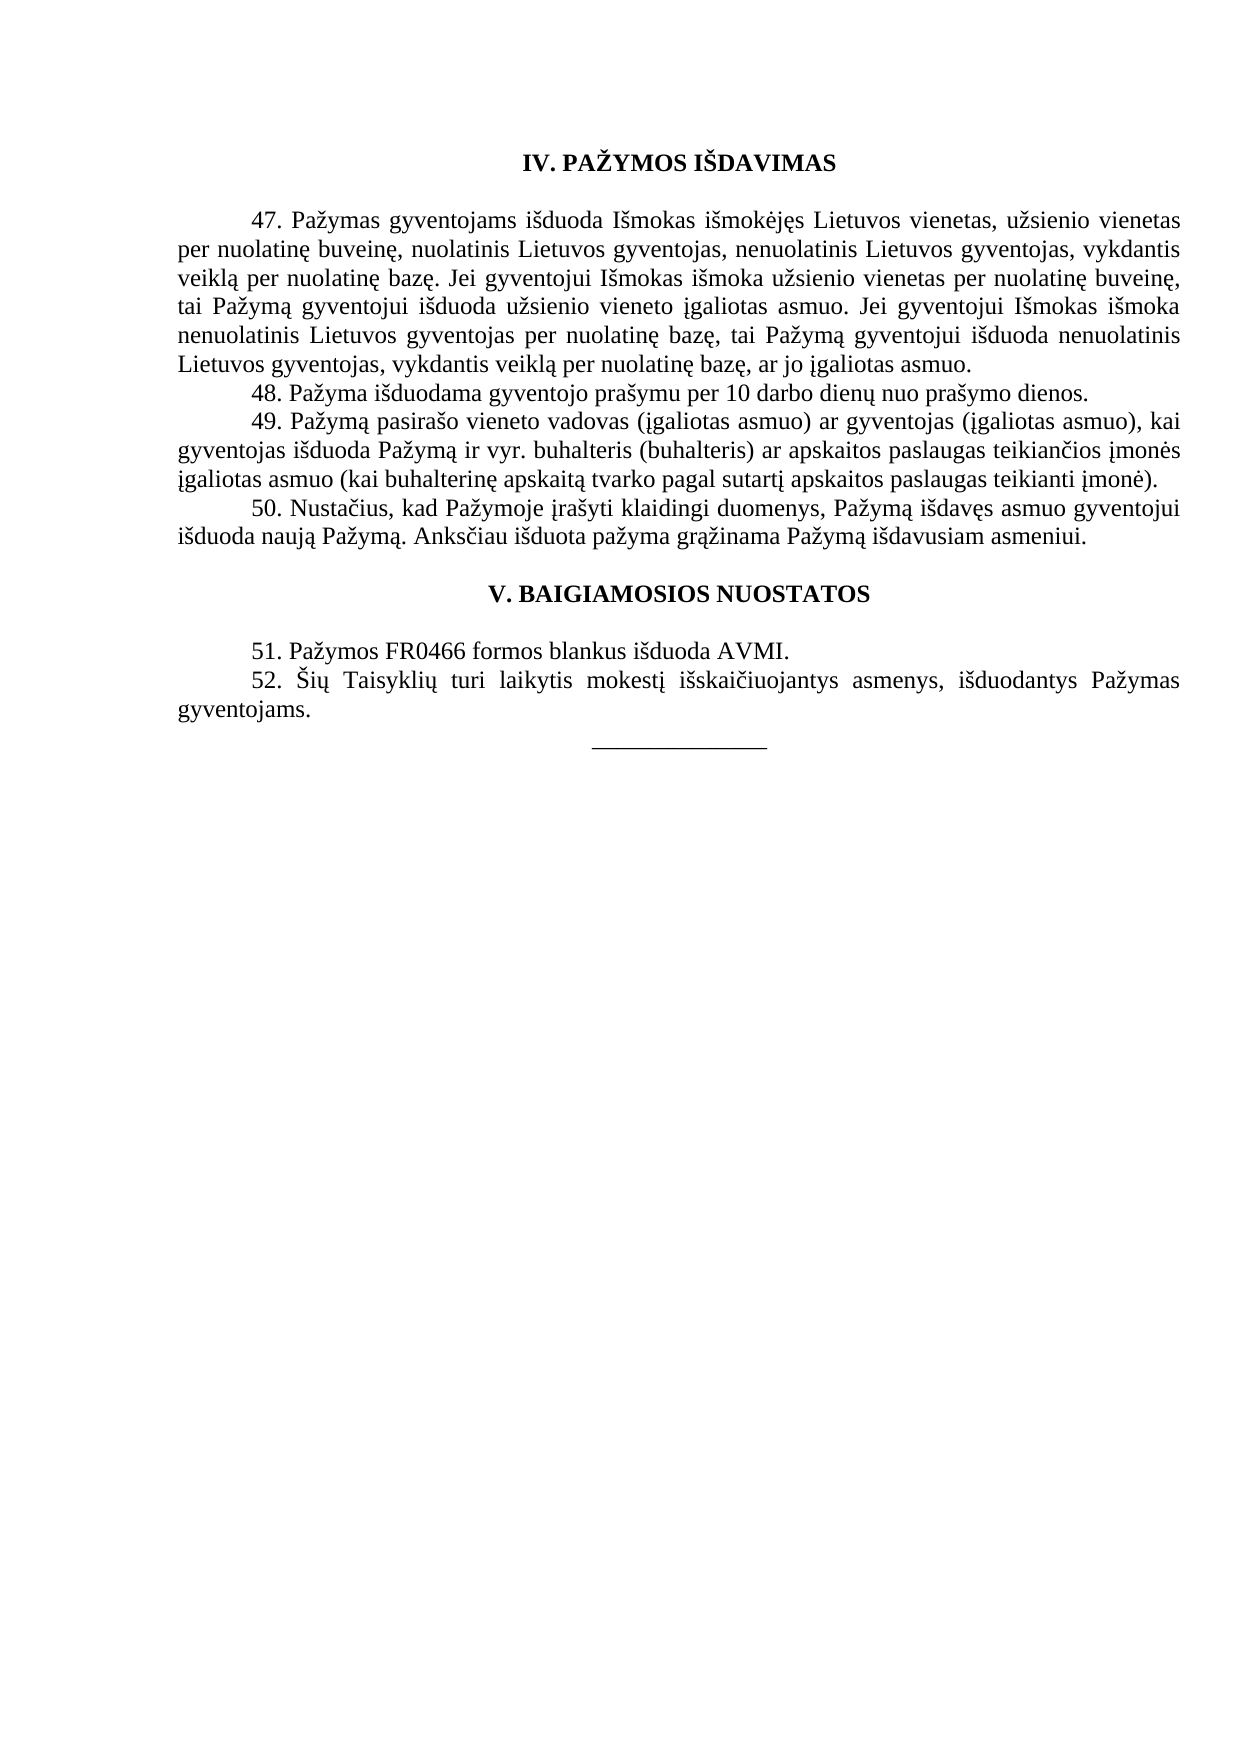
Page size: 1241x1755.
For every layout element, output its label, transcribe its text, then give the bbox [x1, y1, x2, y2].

text 47. Pažymas gyventojams išduoda Išmokas išmokėjęs Lietuvos vienetas, užsienio vienetas per nuolatinę buveinę, nuolatinis Lietuvos gyventojas, nenuolatinis Lietuvos gyventojas, vykdantis veiklą per nuolatinę bazę. Jei gyventojui Išmokas išmoka užsienio vienetas per nuolatinę buveinę, tai Pažymą gyventojui išduoda užsienio vieneto įgaliotas asmuo. Jei gyventojui Išmokas išmoka nenuolatinis Lietuvos gyventojas per nuolatinę bazę, tai Pažymą gyventojui išduoda nenuolatinis Lietuvos gyventojas, vykdantis veiklą per nuolatinę bazę, ar jo įgaliotas asmuo. [177, 205, 1181, 378]
text 52. Šių Taisyklių turi laikytis mokestį išskaičiuojantys asmenys, išduodantys Pažymas gyventojams. [177, 665, 1181, 723]
text 49. Pažymą pasirašo vieneto vadovas (įgaliotas asmuo) ar gyventojas (įgaliotas asmuo), kai gyventojas išduoda Pažymą ir vyr. buhalteris (buhalteris) ar apskaitos paslaugas teikiančios įmonės įgaliotas asmuo (kai buhalterinę apskaitą tvarko pagal sutartį apskaitos paslaugas teikianti įmonė). [177, 406, 1181, 493]
text V. BAIGIAMOSIOS NUOSTATOS [177, 579, 1181, 608]
text 51. Pažymos FR0466 formos blankus išduoda AVMI. [177, 636, 1181, 665]
text ______________ [177, 723, 1181, 751]
text 50. Nustačius, kad Pažymoje įrašyti klaidingi duomenys, Pažymą išdavęs asmuo gyventojui išduoda naują Pažymą. Anksčiau išduota pažyma grąžinama Pažymą išdavusiam asmeniui. [177, 493, 1181, 550]
text IV. PAŽYMOS IŠDAVIMAS [177, 148, 1181, 176]
text 48. Pažyma išduodama gyventojo prašymu per 10 darbo dienų nuo prašymo dienos. [177, 378, 1181, 406]
